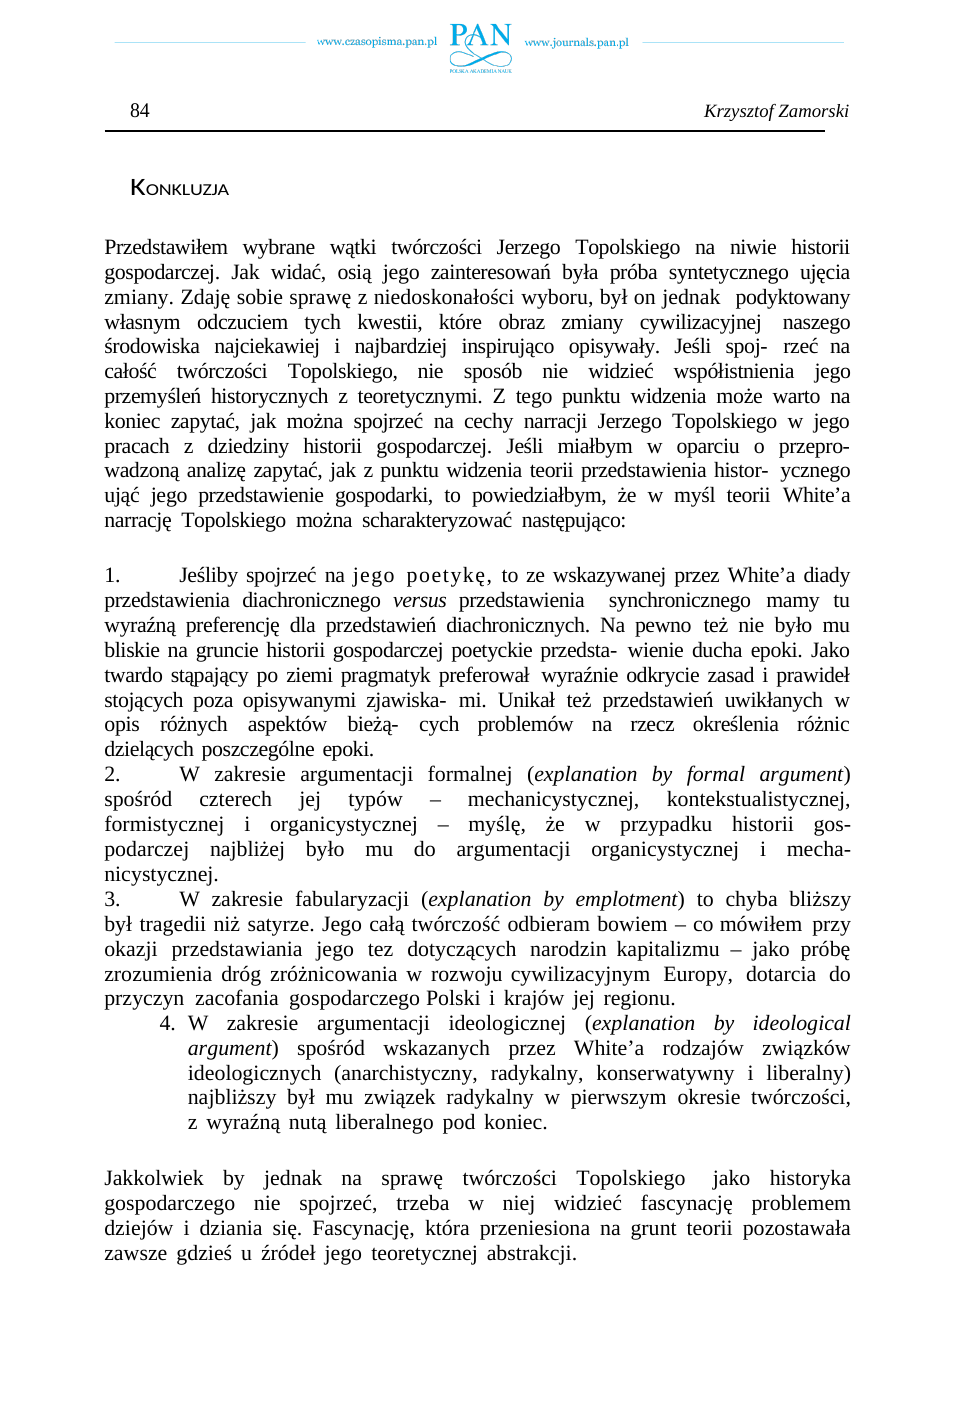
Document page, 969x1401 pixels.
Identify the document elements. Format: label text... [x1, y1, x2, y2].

text Jakkolwiek by jednak na sprawę twórczości Topolskiego jako historyka gospodarczego nie spojrzeć, trzeba w niej widzieć fascynację problemem dziejów i dziania się. Fascynację, która przeniesiona na grunt teorii pozostawała zawsze gdzieś u źródeł jego teoretycznej abstrakcji. [104, 1166, 851, 1266]
list Jeśliby spojrzeć na jego poetykę, to ze wskazywanej przez White’a diady przedstawienia diachronicznego versus przedstawienia synchronicznego mamy tu wyraźną preferencję dla przedstawień diachronicznych. Na pewno też nie było mu bliskie na gruncie historii gospodarczej poetyckie przedsta- wienie ducha epoki. Jako twardo stąpający po ziemi pragmatyk preferował wyraźnie odkrycie zasad i prawideł stojących poza opisywanymi zjawiska- mi. Unikał też przedstawień uwikłanych w opis różnych aspektów bieżą- cych problemów na rzecz określenia różnic dzielących poszczególne epoki. [104, 563, 851, 761]
text 84 Krzysztof Zamorski [130, 98, 864, 122]
list W zakresie fabularyzacji (explanation by emplotment) to chyba bliższy był tragedii niż satyrze. Jego całą twórczość odbieram bowiem – co mówiłem przy okazji przedstawiania jego tez dotyczących narodzin kapitalizmu – jako próbę zrozumienia dróg zróżnicowania w rozwoju cywilizacyjnym Europy, dotarcia do przyczyn zacofania gospodarczego Polski i krajów jej regionu. [104, 887, 851, 1011]
list W zakresie argumentacji formalnej (explanation by formal argument) spośród czterech jej typów – mechanicystycznej, kontekstualistycznej, formistycznej i organicystycznej – myślę, że w przypadku historii gos- podarczej najbliżej było mu do argumentacji organicystycznej i mecha- nicystycznej. [104, 762, 851, 887]
text KONKLUZJA [130, 171, 864, 202]
list W zakresie argumentacji ideologicznej (explanation by ideological argument) spośród wskazanych przez White’a rodzajów związków ideologicznych (anarchistyczny, radykalny, konserwatywny i liberalny) najbliższy był mu związek radykalny w pierwszym okresie twórczości, z wyraźną nutą liberalnego pod koniec. [159, 1011, 851, 1134]
text Przedstawiłem wybrane wątki twórczości Jerzego Topolskiego na niwie historii gospodarczej. Jak widać, osią jego zainteresowań była próba syntetycznego ujęcia zmiany. Zdaję sobie sprawę z niedoskonałości wyboru, był on jednak podyktowany własnym odczuciem tych kwestii, które obraz zmiany cywilizacyjnej naszego środowiska najciekawiej i najbardziej inspirująco opisywały. Jeśli spoj- rzeć na całość twórczości Topolskiego, nie sposób nie widzieć współistnienia jego przemyśleń historycznych z teoretycznymi. Z tego punktu widzenia może warto na koniec zapytać, jak można spojrzeć na cechy narracji Jerzego Topolskiego w jego pracach z dziedziny historii gospodarczej. Jeśli miałbym w oparciu o przepro- wadzoną analizę zapytać, jak z punktu widzenia teorii przedstawienia histor- ycznego ująć jego przedstawienie gospodarki, to powiedziałbym, że w myśl teorii White’a narrację Topolskiego można scharakteryzować następująco: [104, 235, 851, 532]
